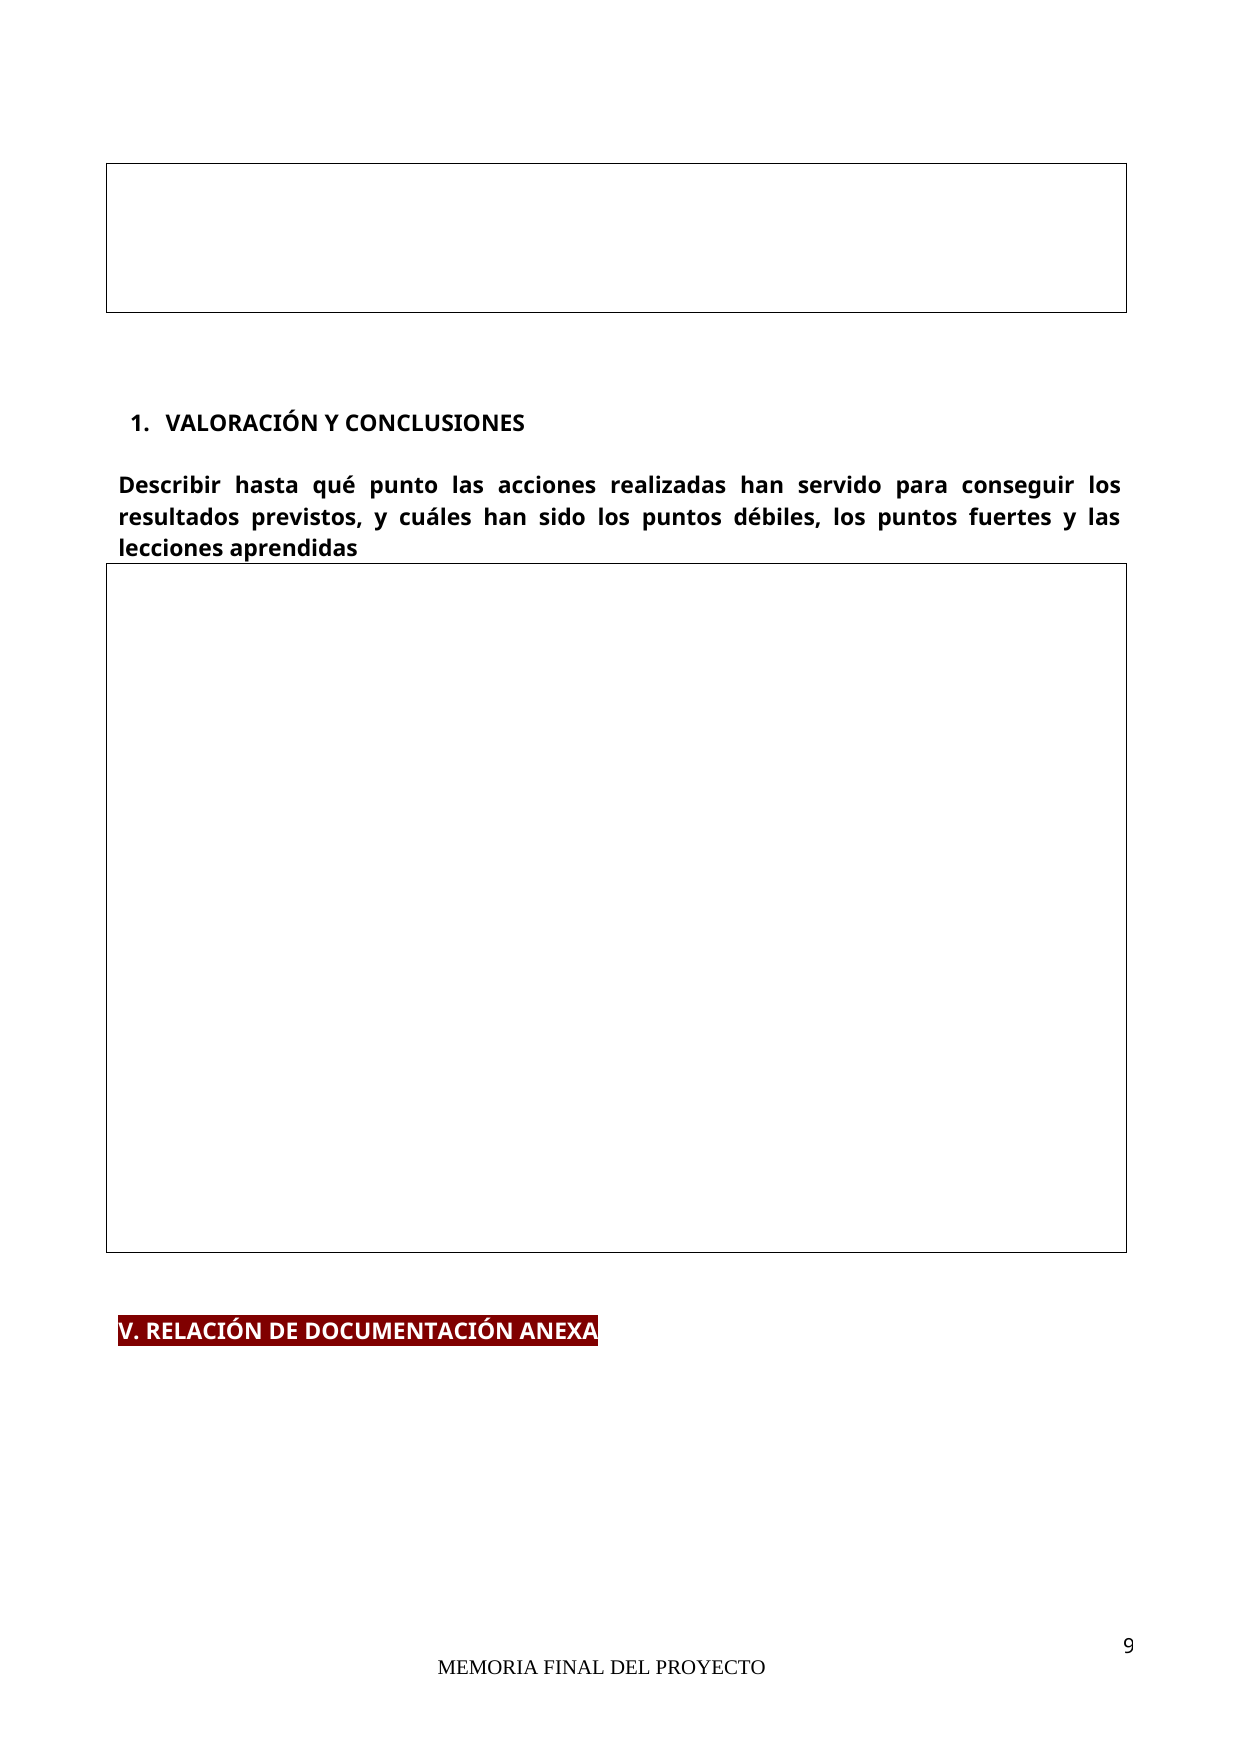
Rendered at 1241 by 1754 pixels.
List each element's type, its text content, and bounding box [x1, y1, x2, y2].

table_header [107, 564, 1126, 1252]
text V. RELACIÓN DE DOCUMENTACIÓN ANEXA [118, 1315, 1122, 1346]
text Describir hasta qué punto las acciones realizadas han servido para conseguir los resultados previstos, y cuáles han sido los puntos débiles, los puntos fuertes y las lecciones aprendidas [118, 469, 1122, 563]
table_header [107, 164, 1126, 312]
list VALORACIÓN Y CONCLUSIONES [130, 407, 1122, 438]
